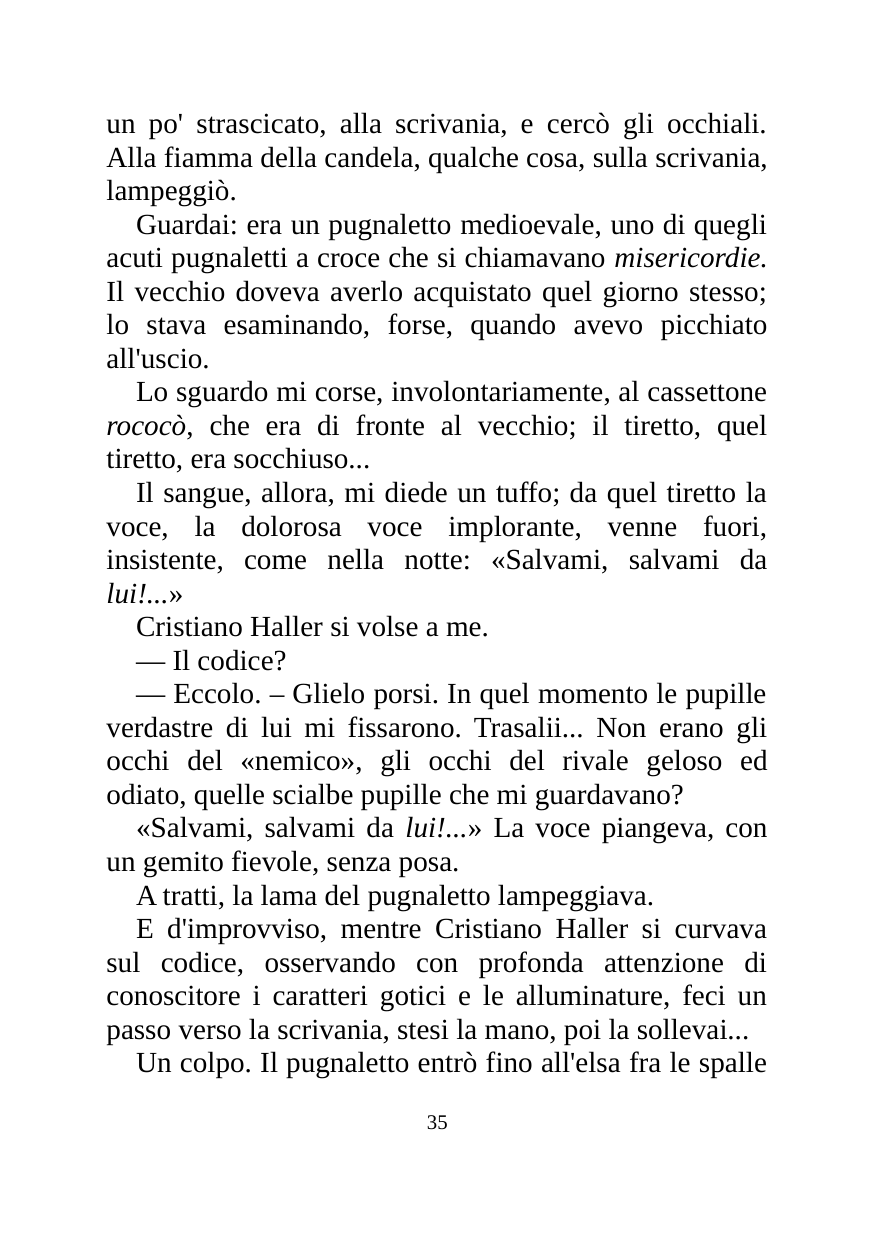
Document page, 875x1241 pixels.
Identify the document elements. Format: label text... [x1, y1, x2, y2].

text «Salvami, salvami da lui!...» La voce piangeva, con un gemito fievole, senza posa. [106, 811, 768, 878]
text Il sangue, allora, mi diede un tuffo; da quel tiretto la voce, la dolorosa voce implorante, venne fuori, insistente, come nella notte: «Salvami, salvami da lui!...» [106, 475, 768, 609]
text A tratti, la lama del pugnaletto lampeggiava. [106, 878, 768, 911]
text E d'improvviso, mentre Cristiano Haller si curvava sul codice, osservando con profonda attenzione di conoscitore i caratteri gotici e le alluminature, feci un passo verso la scrivania, stesi la mano, poi la sollevai... [106, 911, 768, 1045]
text — Eccolo. – Glielo porsi. In quel momento le pupille verdastre di lui mi fissarono. Trasalii... Non erano gli occhi del «nemico», gli occhi del rivale geloso ed odiato, quelle scialbe pupille che mi guardavano? [106, 676, 768, 811]
text un po' strascicato, alla scrivania, e cercò gli occhiali. Alla fiamma della candela, qualche cosa, sulla scrivania, lampeggiò. [106, 106, 768, 207]
text Un colpo. Il pugnaletto entrò fino all'elsa fra le spalle [106, 1045, 768, 1079]
text Guardai: era un pugnaletto medioevale, uno di quegli acuti pugnaletti a croce che si chiamavano misericordie. Il vecchio doveva averlo acquistato quel giorno stesso; lo stava esaminando, forse, quando avevo picchiato all'uscio. [106, 207, 768, 374]
text — Il codice? [106, 643, 768, 676]
text Lo sguardo mi corse, involontariamente, al cassettone rococò, che era di fronte al vecchio; il tiretto, quel tiretto, era socchiuso... [106, 374, 768, 475]
text Cristiano Haller si volse a me. [106, 609, 768, 643]
